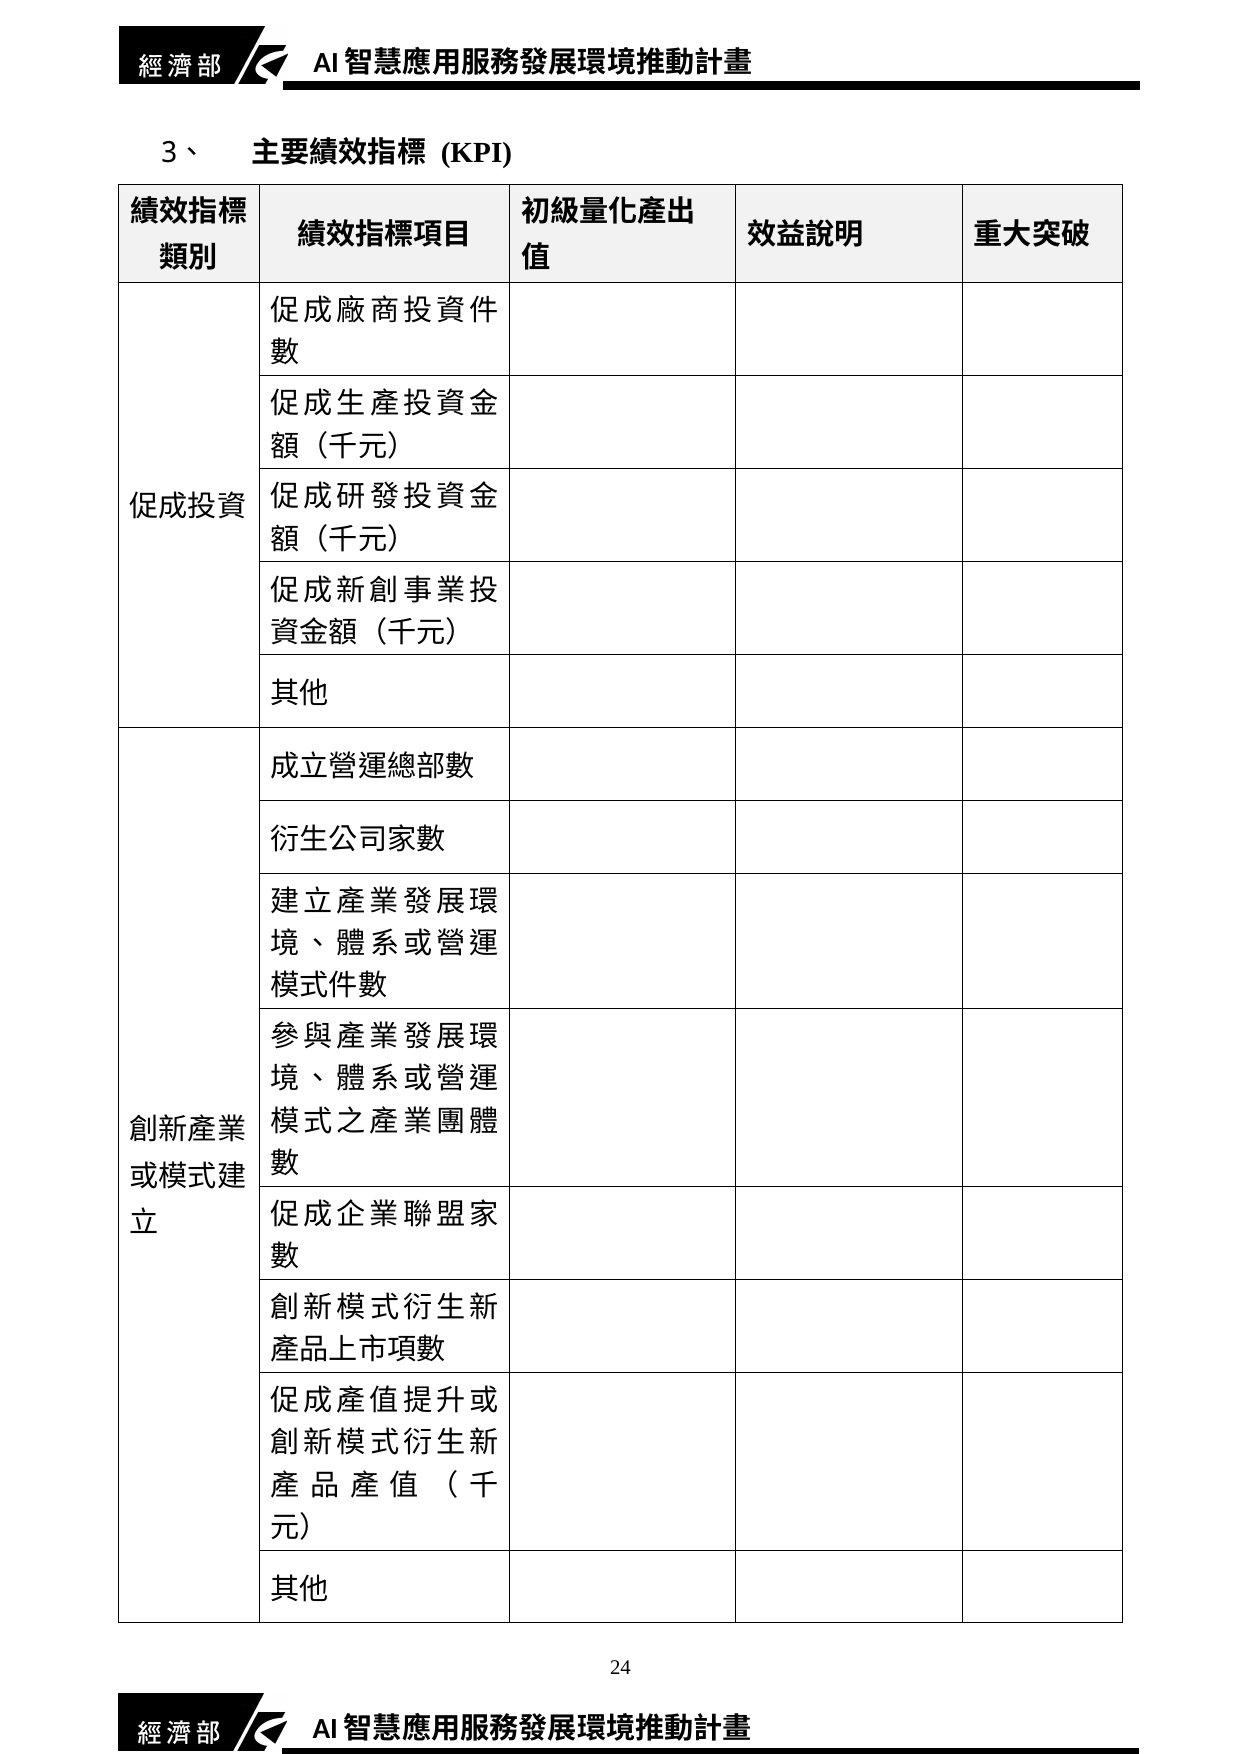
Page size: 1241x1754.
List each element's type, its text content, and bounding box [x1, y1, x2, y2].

table_cell [963, 376, 1122, 468]
table_cell [736, 562, 962, 654]
table_cell [736, 283, 962, 375]
table_cell [963, 655, 1122, 727]
table_cell [963, 469, 1122, 561]
table_cell [510, 283, 735, 375]
table_cell [510, 728, 735, 800]
table_cell [510, 562, 735, 654]
table_header 初級量化產出值 [510, 185, 735, 282]
table_cell [963, 1373, 1122, 1549]
table_cell [736, 1551, 962, 1622]
table_cell [510, 1009, 735, 1186]
table_cell [736, 376, 962, 468]
table_cell [736, 469, 962, 561]
table_cell [736, 1280, 962, 1372]
table_cell 促成研發投資金額（千元） [260, 469, 509, 561]
table_cell 建立產業發展環境、體系或營運模式件數 [260, 874, 509, 1008]
table_header 績效指標項目 [260, 185, 509, 282]
table_cell 促成投資 [119, 283, 259, 727]
table_cell [963, 1187, 1122, 1279]
table_cell 衍生公司家數 [260, 801, 509, 872]
table_cell 促成廠商投資件數 [260, 283, 509, 375]
table_header 績效指標類別 [119, 185, 259, 282]
table_cell 促成產值提升或創新模式衍生新產品產值（千元） [260, 1373, 509, 1549]
table_cell [736, 1009, 962, 1186]
table_header 重大突破 [963, 185, 1122, 282]
table_cell [963, 874, 1122, 1008]
table_cell 其他 [260, 1551, 509, 1622]
table_cell [963, 1009, 1122, 1186]
table_cell [736, 874, 962, 1008]
table_cell [963, 562, 1122, 654]
table_cell 促成企業聯盟家數 [260, 1187, 509, 1279]
table_cell [963, 728, 1122, 800]
table_cell [510, 1187, 735, 1279]
table_cell [736, 1373, 962, 1549]
table_cell [510, 376, 735, 468]
table_cell 創新模式衍生新產品上市項數 [260, 1280, 509, 1372]
table_cell [963, 1551, 1122, 1622]
table_cell [510, 874, 735, 1008]
table_cell [510, 469, 735, 561]
table_cell [510, 655, 735, 727]
table_cell [510, 1280, 735, 1372]
table_cell [736, 655, 962, 727]
table_cell 參與產業發展環境、體系或營運模式之產業團體數 [260, 1009, 509, 1186]
table_cell [736, 801, 962, 872]
table_cell [963, 1280, 1122, 1372]
table_cell [736, 728, 962, 800]
list 主要績效指標 (KPI) [160, 125, 1122, 171]
table_cell [963, 801, 1122, 872]
table_cell [510, 1373, 735, 1549]
table_cell [510, 801, 735, 872]
table_header 效益說明 [736, 185, 962, 282]
table_cell 成立營運總部數 [260, 728, 509, 800]
table_cell 其他 [260, 655, 509, 727]
table_cell 促成新創事業投資金額（千元） [260, 562, 509, 654]
table_cell [963, 283, 1122, 375]
table_cell [510, 1551, 735, 1622]
table_cell 促成生產投資金額（千元） [260, 376, 509, 468]
table_cell [736, 1187, 962, 1279]
table_cell 創新產業或模式建立 [119, 728, 259, 1622]
